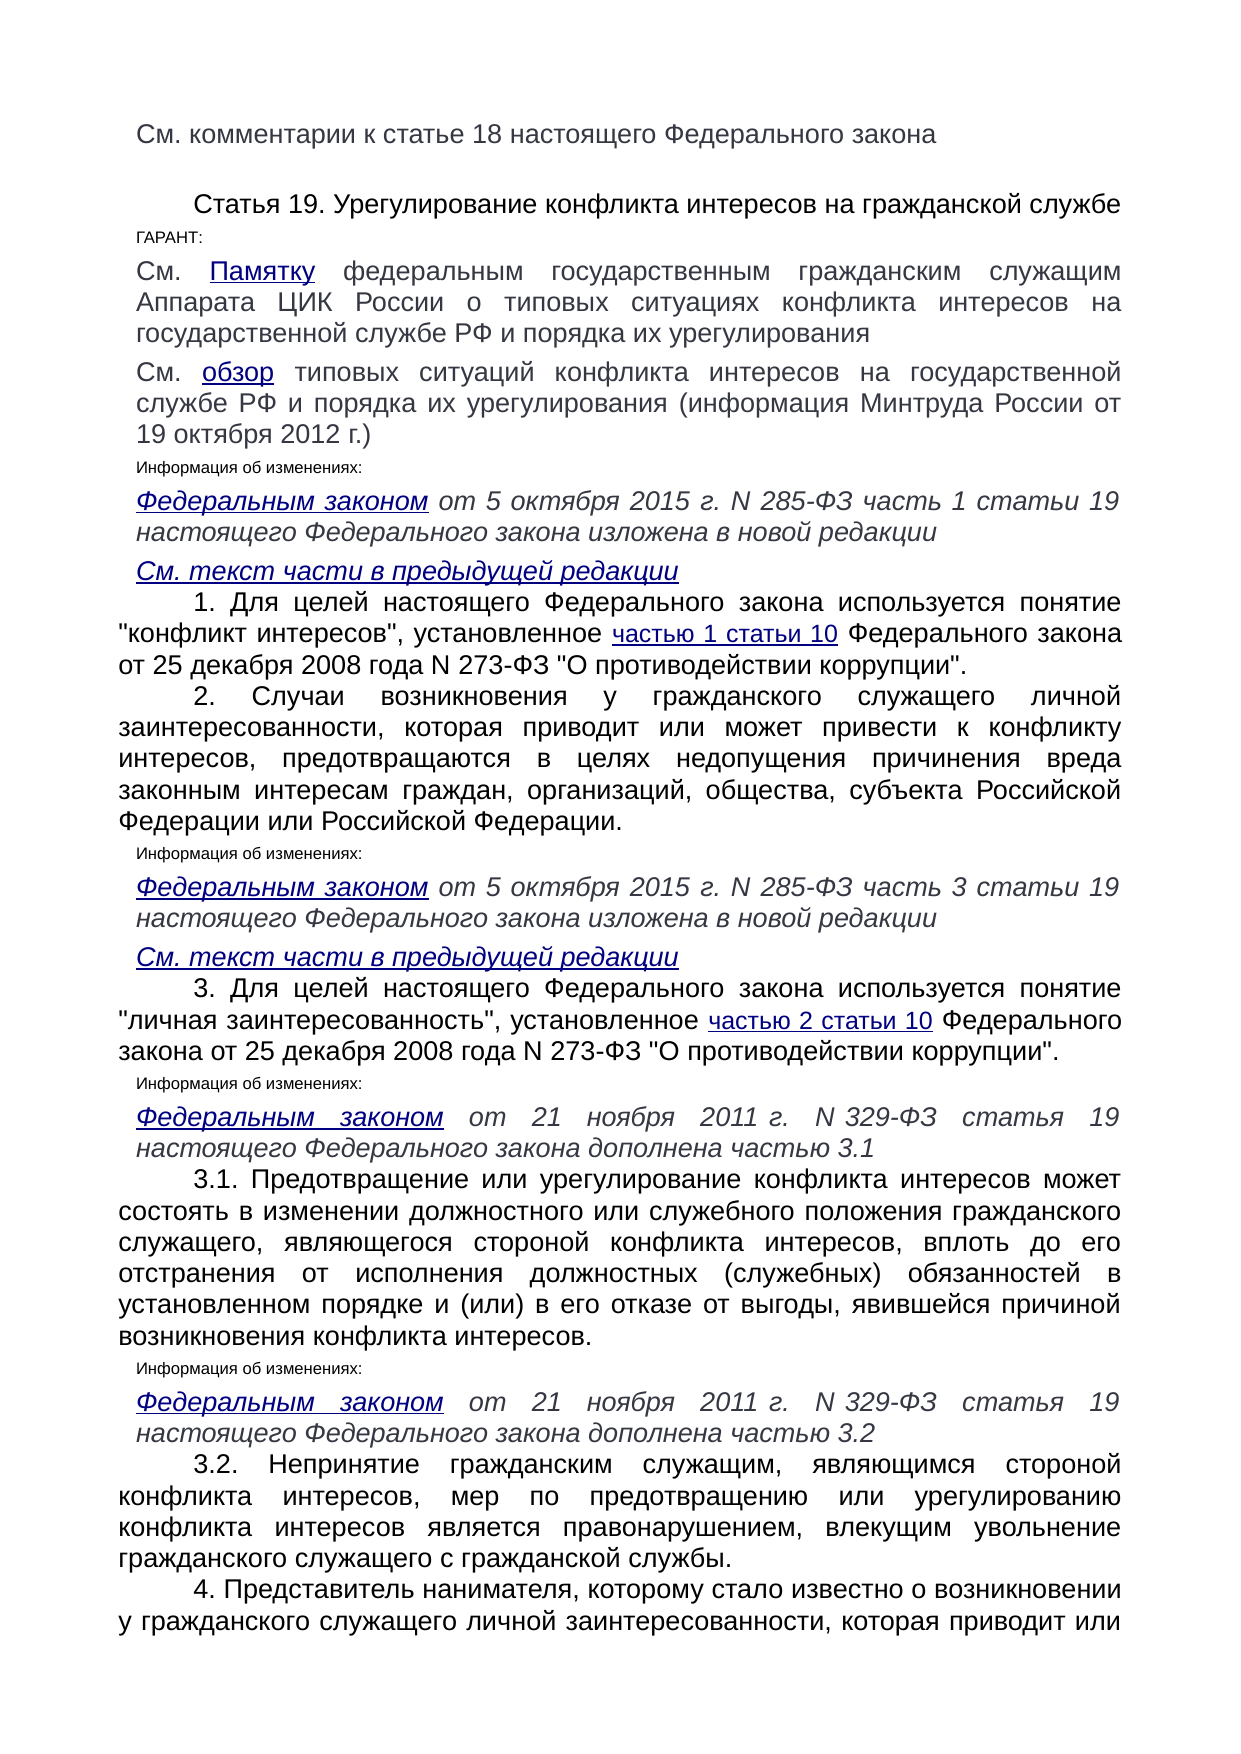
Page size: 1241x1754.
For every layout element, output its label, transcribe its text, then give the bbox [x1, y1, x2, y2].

text 3.1. Предотвращение или урегулирование конфликта интересов может состоять в изменении должностного или служебного положения гражданского служащего, являющегося стороной конфликта интересов, вплоть до его отстранения от исполнения должностных (служебных) обязанностей в установленном порядке и (или) в его отказе от выгоды, явившейся причиной возникновения конфликта интересов. [118, 1163, 1122, 1351]
text Статья 19. Урегулирование конфликта интересов на гражданской службе [193, 188, 1122, 220]
text 4. Представитель нанимателя, которому стало известно о возникновении у гражданского служащего личной заинтересованности, которая приводит или [118, 1573, 1122, 1636]
text См. текст части в предыдущей редакции [136, 555, 1122, 586]
text Федеральным законом от 5 октября 2015 г. N 285-ФЗ часть 3 статьи 19 настоящего Федерального закона изложена в новой редакции [136, 871, 1122, 933]
text Информация об изменениях: [136, 844, 1122, 863]
text Федеральным законом от 21 ноября 2011 г. N 329-ФЗ статья 19 настоящего Федерального закона дополнена частью 3.1 [136, 1101, 1122, 1163]
text 2. Случаи возникновения у гражданского служащего личной заинтересованности, которая приводит или может привести к конфликту интересов, предотвращаются в целях недопущения причинения вреда законным интересам граждан, организаций, общества, субъекта Российской Федерации или Российской Федерации. [118, 680, 1122, 836]
text См. комментарии к статье 18 настоящего Федерального закона [136, 118, 1122, 149]
text Информация об изменениях: [136, 1359, 1122, 1378]
text См. текст части в предыдущей редакции [136, 941, 1122, 972]
text Информация об изменениях: [136, 458, 1122, 477]
text Федеральным законом от 21 ноября 2011 г. N 329-ФЗ статья 19 настоящего Федерального закона дополнена частью 3.2 [136, 1386, 1122, 1448]
text 1. Для целей настоящего Федерального закона используется понятие "конфликт интересов", установленное частью 1 статьи 10 Федерального закона от 25 декабря 2008 года N 273-ФЗ "О противодействии коррупции". [118, 586, 1122, 680]
text 3. Для целей настоящего Федерального закона используется понятие "личная заинтересованность", установленное частью 2 статьи 10 Федерального закона от 25 декабря 2008 года N 273-ФЗ "О противодействии коррупции". [118, 972, 1122, 1066]
text Информация об изменениях: [136, 1074, 1122, 1093]
text 3.2. Непринятие гражданским служащим, являющимся стороной конфликта интересов, мер по предотвращению или урегулированию конфликта интересов является правонарушением, влекущим увольнение гражданского служащего с гражданской службы. [118, 1448, 1122, 1573]
text См. обзор типовых ситуаций конфликта интересов на государственной службе РФ и порядка их урегулирования (информация Минтруда России от 19 октября 2012 г.) [136, 356, 1122, 450]
text ГАРАНТ: [136, 227, 1122, 247]
text См. Памятку федеральным государственным гражданским служащим Аппарата ЦИК России о типовых ситуациях конфликта интересов на государственной службе РФ и порядка их урегулирования [136, 254, 1122, 348]
text Федеральным законом от 5 октября 2015 г. N 285-ФЗ часть 1 статьи 19 настоящего Федерального закона изложена в новой редакции [136, 484, 1122, 547]
